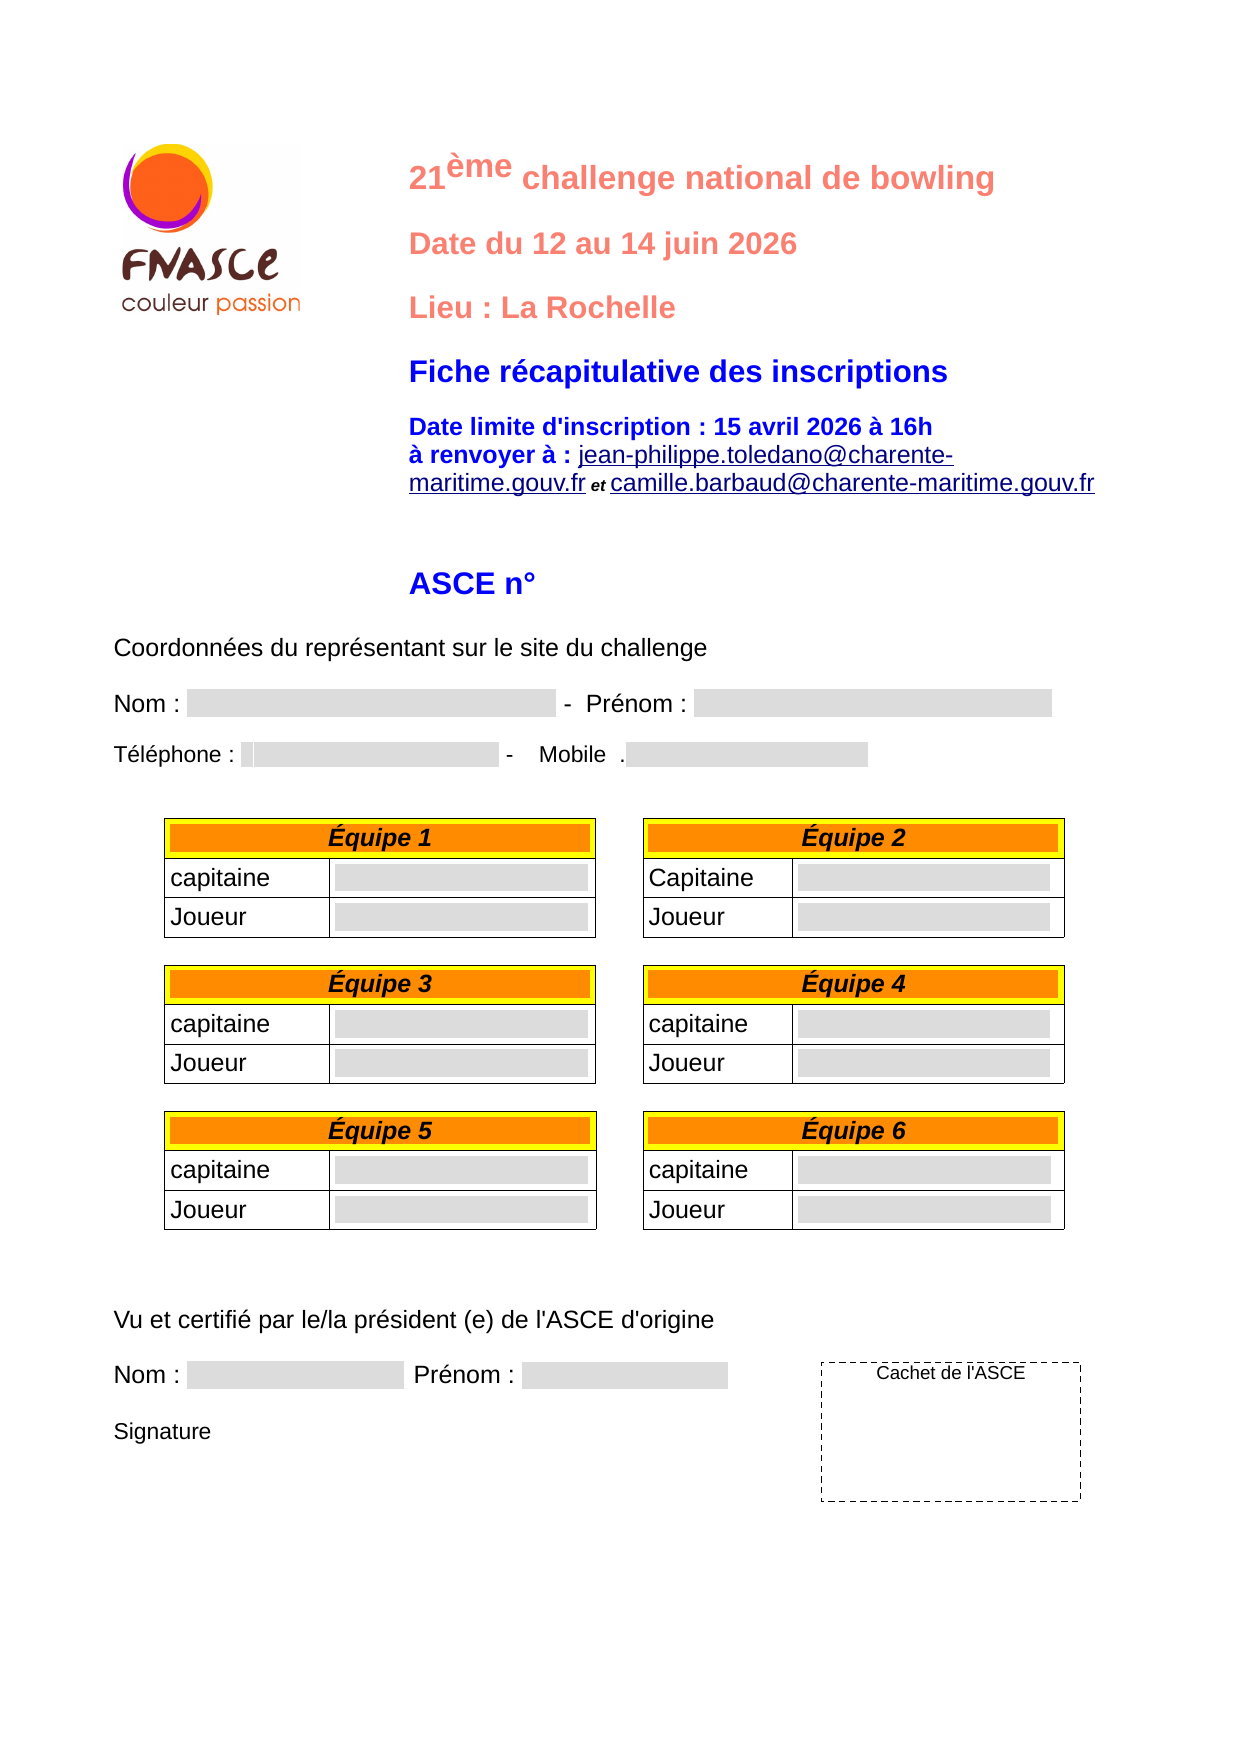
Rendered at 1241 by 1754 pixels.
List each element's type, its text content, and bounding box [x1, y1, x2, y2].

table_cell Capitaine [644, 859, 792, 897]
table_cell Joueur [644, 898, 792, 937]
table_cell …………………….… [793, 1045, 1064, 1083]
text Coordonnées du représentant sur le site du challenge [113, 633, 1122, 661]
table_cell capitaine [644, 1005, 792, 1043]
table_header Équipe 5 [165, 1112, 596, 1150]
table_cell [597, 1150, 643, 1190]
text Signature [113, 1419, 1122, 1445]
table_cell …………………….… [330, 1191, 596, 1229]
text Nom : .......................……. Prénom : ................................. [113, 1361, 1122, 1389]
table_cell Joueur [165, 898, 329, 937]
table_header Équipe 2 [644, 819, 1064, 858]
table_cell …………………….… [330, 859, 595, 897]
subtitle Date du 12 au 14 juin 2026 [409, 226, 1122, 261]
text Vu et certifié par le/la président (e) de l'ASCE d'origine [113, 1305, 1122, 1333]
table_cell capitaine [165, 1005, 329, 1043]
table_cell capitaine [165, 1151, 329, 1190]
table_header Équipe 3 [165, 966, 595, 1004]
text Nom : .......................………………….. - Prénom : ..............................……………… [113, 689, 1122, 717]
table_header [597, 1111, 643, 1150]
table_cell …………………….… [330, 1045, 595, 1083]
subtitle 21ème challenge national de bowling [409, 148, 1122, 196]
subtitle Lieu : La Rochelle [409, 290, 1122, 325]
table_cell [596, 897, 643, 937]
table_cell …………………….… [330, 1005, 595, 1043]
table_header [596, 818, 643, 858]
picture [122, 144, 300, 315]
text Téléphone : ......./......./......./......./...… - Mobile ......./......./......./......./....... [113, 742, 1122, 767]
table_cell Joueur [165, 1191, 329, 1229]
table_cell …………………….… [793, 1191, 1064, 1229]
table_cell [597, 1190, 643, 1229]
text à renvoyer à : jean-philippe.toledano@charente-maritime.gouv.fr et camille.barbaud@charente-maritime.gouv.fr [409, 441, 1122, 496]
table_cell [596, 1004, 643, 1043]
table_cell Joueur [644, 1191, 792, 1229]
table_cell capitaine [644, 1151, 792, 1190]
table_header Équipe 6 [644, 1112, 1064, 1150]
table_cell …………………….… [793, 859, 1064, 897]
table_cell …………………….… [793, 1151, 1064, 1190]
text Date limite d'inscription : 15 avril 2026 à 16h [409, 413, 1122, 441]
table_cell capitaine [165, 859, 329, 897]
table_cell [596, 1044, 643, 1083]
text ASCE n° [409, 566, 1122, 601]
table_cell …………………….… [793, 898, 1064, 937]
table_cell Joueur [165, 1045, 329, 1083]
table_header [596, 965, 643, 1004]
table_header Équipe 1 [165, 819, 595, 858]
table_cell [596, 858, 643, 897]
table_cell Joueur [644, 1045, 792, 1083]
table_cell …………………….… [330, 1151, 596, 1190]
text Fiche récapitulative des inscriptions [409, 354, 1122, 389]
table_cell …………………….… [330, 898, 595, 937]
table_header Équipe 4 [644, 966, 1064, 1004]
table_cell …………………….… [793, 1005, 1064, 1043]
